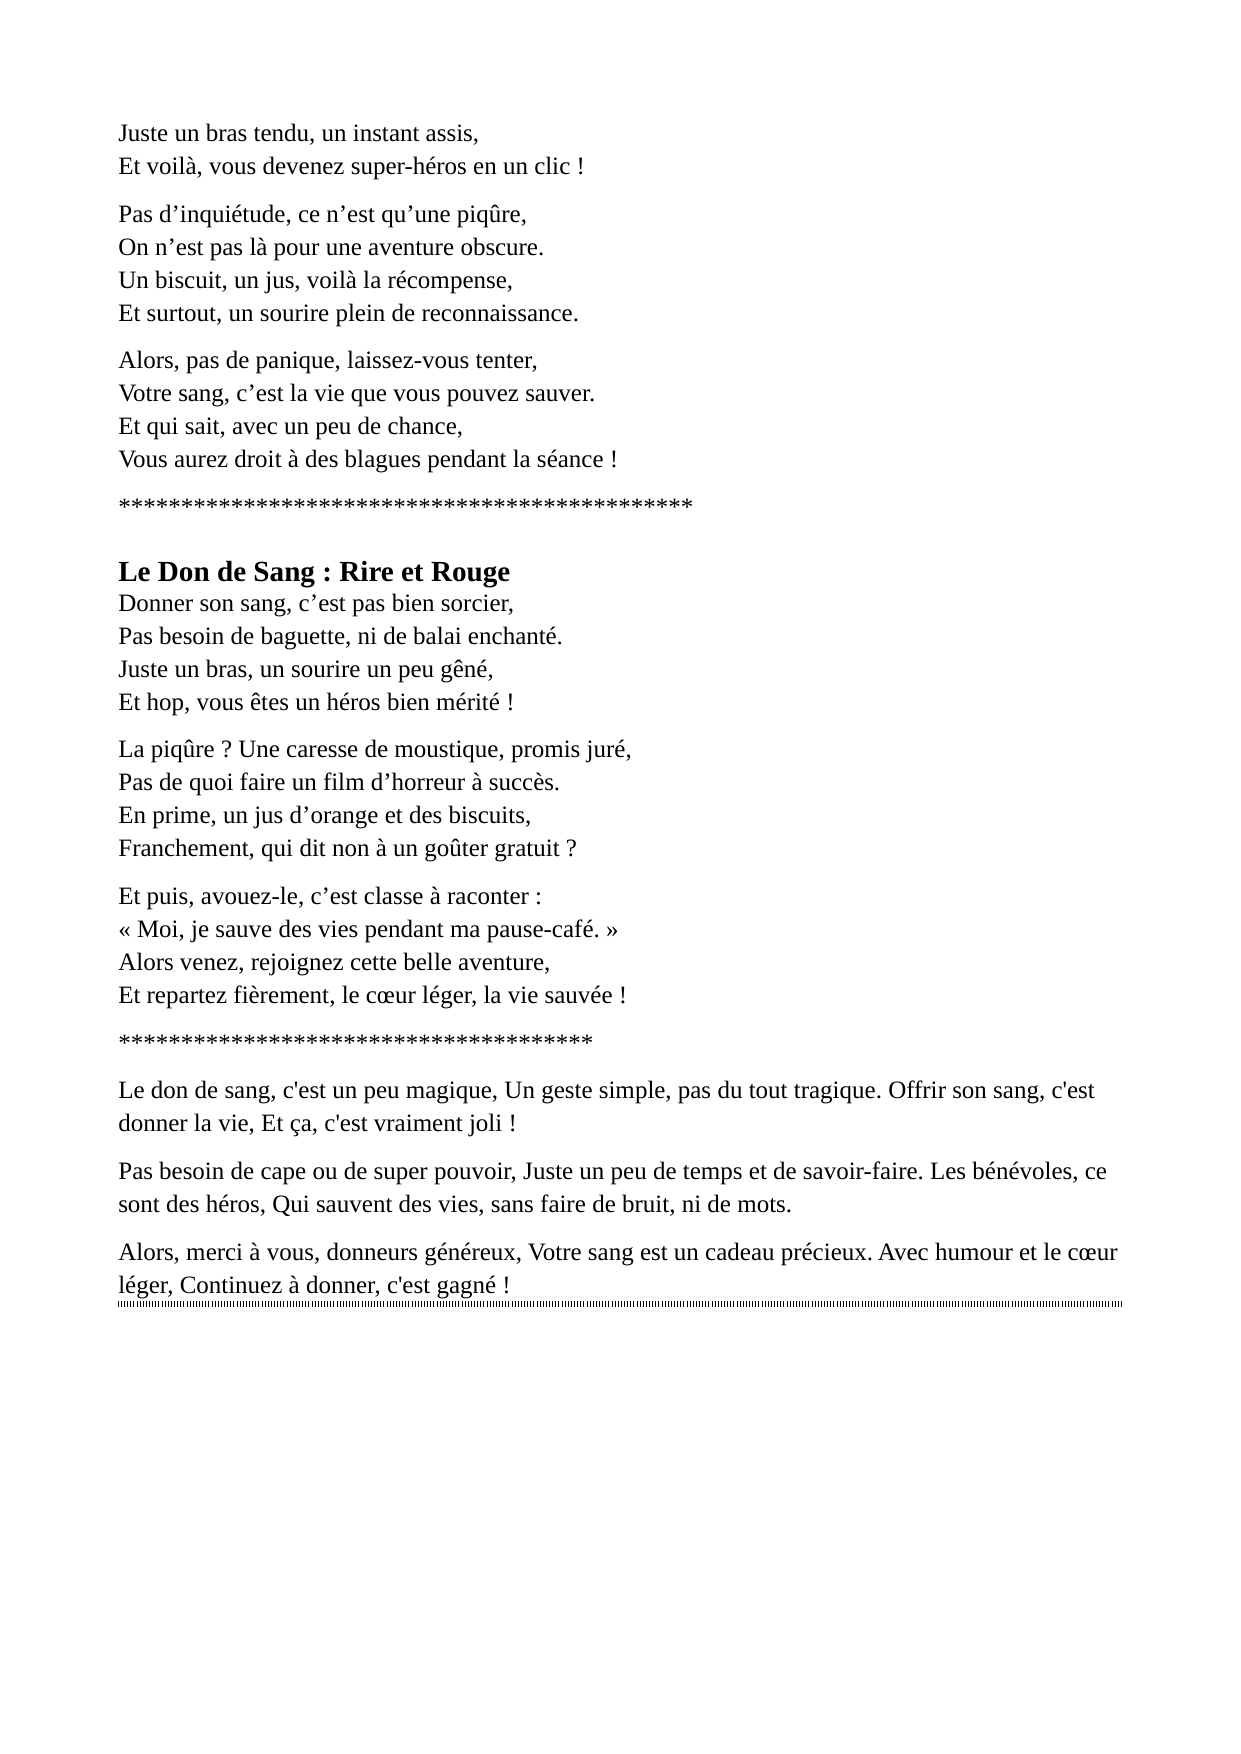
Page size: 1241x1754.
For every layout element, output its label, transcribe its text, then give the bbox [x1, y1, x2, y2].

text Donner son sang, c’est pas bien sorcier, Pas besoin de baguette, ni de balai enchanté. Juste un bras, un sourire un peu gêné, Et hop, vous êtes un héros bien mérité ! [118, 588, 1122, 716]
text Le don de sang, c'est un peu magique, Un geste simple, pas du tout tragique. Offrir son sang, c'est donner la vie, Et ça, c'est vraiment joli ! [118, 1075, 1122, 1137]
text Pas besoin de cape ou de super pouvoir, Juste un peu de temps et de savoir-faire. Les bénévoles, ce sont des héros, Qui sauvent des vies, sans faire de bruit, ni de mots. [118, 1156, 1122, 1218]
text Et puis, avouez-le, c’est classe à raconter : « Moi, je sauve des vies pendant ma pause-café. » Alors venez, rejoignez cette belle aventure, Et repartez fièrement, le cœur léger, la vie sauvée ! [118, 881, 1122, 1009]
text Juste un bras tendu, un instant assis, Et voilà, vous devenez super-héros en un clic ! [118, 118, 1122, 180]
text ************************************** [118, 1028, 1122, 1057]
text ********************************************** [118, 492, 1122, 521]
text Alors, pas de panique, laissez-vous tenter, Votre sang, c’est la vie que vous pouvez sauver. Et qui sait, avec un peu de chance, Vous aurez droit à des blagues pendant la séance ! [118, 345, 1122, 473]
text Pas d’inquiétude, ce n’est qu’une piqûre, On n’est pas là pour une aventure obscure. Un biscuit, un jus, voilà la récompense, Et surtout, un sourire plein de reconnaissance. [118, 199, 1122, 327]
text Alors, merci à vous, donneurs généreux, Votre sang est un cadeau précieux. Avec humour et le cœur léger, Continuez à donner, c'est gagné ! [118, 1237, 1122, 1307]
subtitle Le Don de Sang : Rire et Rouge [118, 554, 1122, 588]
text La piqûre ? Une caresse de moustique, promis juré, Pas de quoi faire un film d’horreur à succès. En prime, un jus d’orange et des biscuits, Franchement, qui dit non à un goûter gratuit ? [118, 734, 1122, 862]
